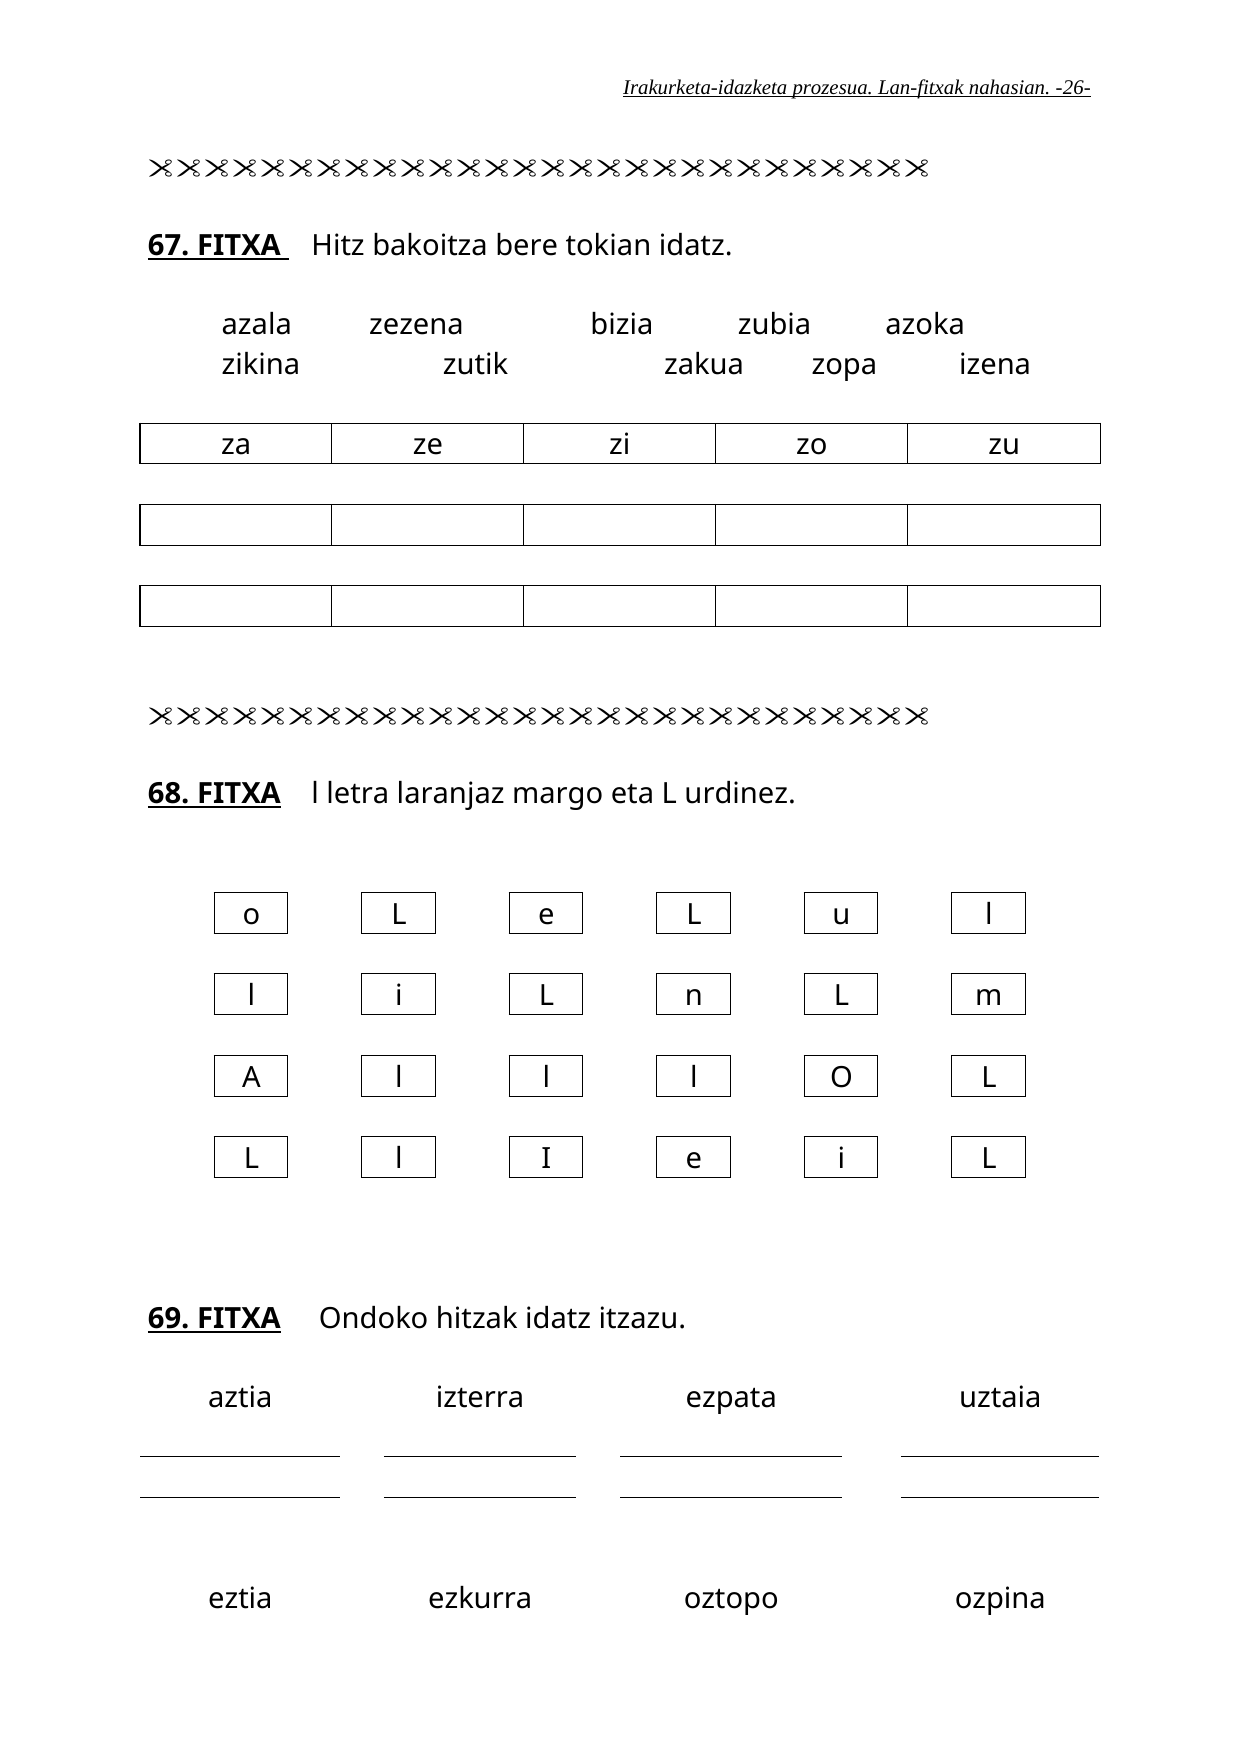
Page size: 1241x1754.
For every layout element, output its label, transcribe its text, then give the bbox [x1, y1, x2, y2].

table_cell oztopo [620, 1577, 842, 1617]
table_cell [716, 586, 907, 626]
table_cell I [510, 1137, 582, 1177]
table_cell [362, 934, 435, 973]
text 68. FITXA l letra laranjaz margo eta L urdinez. [148, 773, 1092, 812]
table_cell e [657, 1137, 730, 1177]
text  [148, 707, 1092, 733]
table_cell [524, 546, 716, 585]
table_cell [140, 1055, 214, 1096]
table_cell [908, 546, 1100, 585]
table_cell [901, 1416, 1099, 1456]
table_cell [952, 1015, 1025, 1055]
table_cell [908, 586, 1100, 626]
table_cell [657, 1015, 730, 1055]
table_cell [804, 1097, 878, 1136]
table_cell [436, 1136, 509, 1177]
table_cell [140, 1136, 214, 1177]
table_header [1026, 892, 1099, 933]
table_header [340, 1376, 384, 1416]
table_cell [583, 973, 656, 1014]
table_cell [340, 1416, 384, 1456]
table_cell m [952, 974, 1025, 1014]
table_cell [288, 933, 362, 973]
table_cell i [805, 1137, 877, 1177]
table_cell [140, 1096, 214, 1136]
table_cell [435, 1096, 509, 1136]
table_cell i [362, 974, 435, 1014]
table_cell [716, 464, 907, 504]
table_cell [878, 973, 951, 1014]
table_cell [140, 546, 332, 585]
table_cell [730, 933, 804, 973]
table_cell [908, 505, 1100, 545]
table_cell [332, 586, 523, 626]
table_cell [804, 1015, 878, 1055]
table_cell [731, 1055, 804, 1096]
table_cell [384, 1498, 576, 1577]
table_cell [657, 1097, 730, 1136]
table_header zo [716, 424, 907, 463]
table_cell [842, 1456, 901, 1497]
table_header [436, 892, 509, 933]
table_cell [804, 934, 878, 973]
table_cell [901, 1498, 1099, 1577]
table_header e [510, 893, 582, 933]
table_cell [140, 1416, 340, 1456]
table_cell [141, 586, 331, 626]
table_header aztia [140, 1376, 340, 1416]
table_cell [509, 934, 583, 973]
table_cell [576, 1456, 620, 1497]
table_header [576, 1376, 620, 1416]
table_cell [878, 1055, 951, 1096]
table_cell [288, 973, 361, 1014]
table_cell [952, 1097, 1025, 1136]
table_cell [878, 933, 952, 973]
table_cell [731, 1136, 804, 1177]
table_cell [140, 1498, 340, 1577]
table_cell [362, 1097, 435, 1136]
table_cell l [362, 1137, 435, 1177]
table_cell [730, 1014, 804, 1055]
table_cell [384, 1416, 576, 1456]
table_cell [332, 505, 523, 545]
table_cell [1026, 1055, 1099, 1096]
table_cell [140, 973, 214, 1014]
table_cell [620, 1498, 842, 1577]
table_cell ezkurra [384, 1577, 576, 1617]
table_cell L [952, 1056, 1025, 1096]
table_cell [908, 464, 1100, 504]
table_cell [901, 1457, 1099, 1497]
table_cell L [805, 974, 877, 1014]
table_cell [340, 1497, 384, 1577]
table_cell [731, 973, 804, 1014]
table_cell [214, 934, 288, 973]
table_cell O [805, 1056, 877, 1096]
table_cell [842, 1497, 901, 1577]
table_header L [657, 893, 730, 933]
table_cell [576, 1577, 620, 1617]
text zikina zutik zakua zopa izena [148, 343, 1092, 383]
table_cell [435, 933, 509, 973]
table_cell [842, 1577, 901, 1617]
table_cell l [510, 1056, 582, 1096]
table_cell [140, 1014, 214, 1055]
text azala zezena bizia zubia azoka [148, 303, 1092, 343]
table_cell [140, 1457, 340, 1497]
table_cell [583, 1096, 657, 1136]
table_cell [214, 1015, 288, 1055]
table_header [140, 892, 214, 933]
table_header ze [332, 424, 523, 463]
table_cell [1026, 1136, 1099, 1177]
table_cell [384, 1457, 576, 1497]
table_cell [878, 1096, 952, 1136]
table_cell [576, 1497, 620, 1577]
table_cell [141, 505, 331, 545]
table_header [731, 892, 804, 933]
table_cell [657, 934, 730, 973]
table_header L [362, 893, 435, 933]
table_header za [141, 424, 331, 463]
table_cell [340, 1577, 384, 1617]
table_header u [805, 893, 877, 933]
table_cell [878, 1014, 952, 1055]
table_cell [1025, 933, 1099, 973]
table_cell L [215, 1137, 287, 1177]
table_cell [435, 1014, 509, 1055]
table_cell [509, 1097, 583, 1136]
table_header [583, 892, 656, 933]
table_cell [340, 1456, 384, 1497]
table_cell l [362, 1056, 435, 1096]
table_header zu [908, 424, 1100, 463]
table_cell L [510, 974, 582, 1014]
table_cell A [215, 1056, 287, 1096]
table_cell [288, 1136, 361, 1177]
table_header izterra [384, 1376, 576, 1416]
table_header zi [524, 424, 715, 463]
table_header [842, 1376, 901, 1416]
table_cell ozpina [901, 1577, 1099, 1617]
table_cell L [952, 1137, 1025, 1177]
table_header ezpata [620, 1376, 842, 1416]
table_cell [583, 933, 657, 973]
table_cell [436, 973, 509, 1014]
table_cell [878, 1136, 951, 1177]
table_cell [214, 1097, 288, 1136]
table_cell [332, 546, 524, 585]
table_cell [332, 464, 524, 504]
table_cell [509, 1015, 583, 1055]
table_cell [140, 464, 332, 504]
table_cell [524, 505, 715, 545]
text 67. FITXA Hitz bakoitza bere tokian idatz. [148, 224, 1092, 264]
table_header uztaia [901, 1376, 1099, 1416]
table_cell [952, 934, 1025, 973]
table_cell [576, 1416, 620, 1456]
table_cell [362, 1015, 435, 1055]
table_cell [288, 1096, 362, 1136]
table_cell [1025, 1096, 1099, 1136]
table_cell l [657, 1056, 730, 1096]
table_cell [524, 464, 716, 504]
table_cell [730, 1096, 804, 1136]
table_cell [436, 1055, 509, 1096]
table_cell [1026, 973, 1099, 1014]
table_cell l [215, 974, 287, 1014]
table_header [288, 892, 361, 933]
table_cell [288, 1014, 362, 1055]
table_cell [583, 1136, 656, 1177]
table_cell [583, 1014, 657, 1055]
table_cell n [657, 974, 730, 1014]
table_cell eztia [140, 1577, 340, 1617]
table_cell [620, 1416, 842, 1456]
table_cell [620, 1457, 842, 1497]
table_cell [842, 1416, 901, 1456]
table_cell [716, 546, 907, 585]
table_header o [215, 893, 287, 933]
table_cell [583, 1055, 656, 1096]
text  [148, 158, 1092, 184]
table_header [878, 892, 951, 933]
table_cell [524, 586, 715, 626]
table_cell [716, 505, 907, 545]
table_header l [952, 893, 1025, 933]
table_cell [1025, 1014, 1099, 1055]
text 69. FITXA Ondoko hitzak idatz itzazu. [148, 1297, 1092, 1337]
table_cell [140, 933, 214, 973]
table_cell [288, 1055, 361, 1096]
